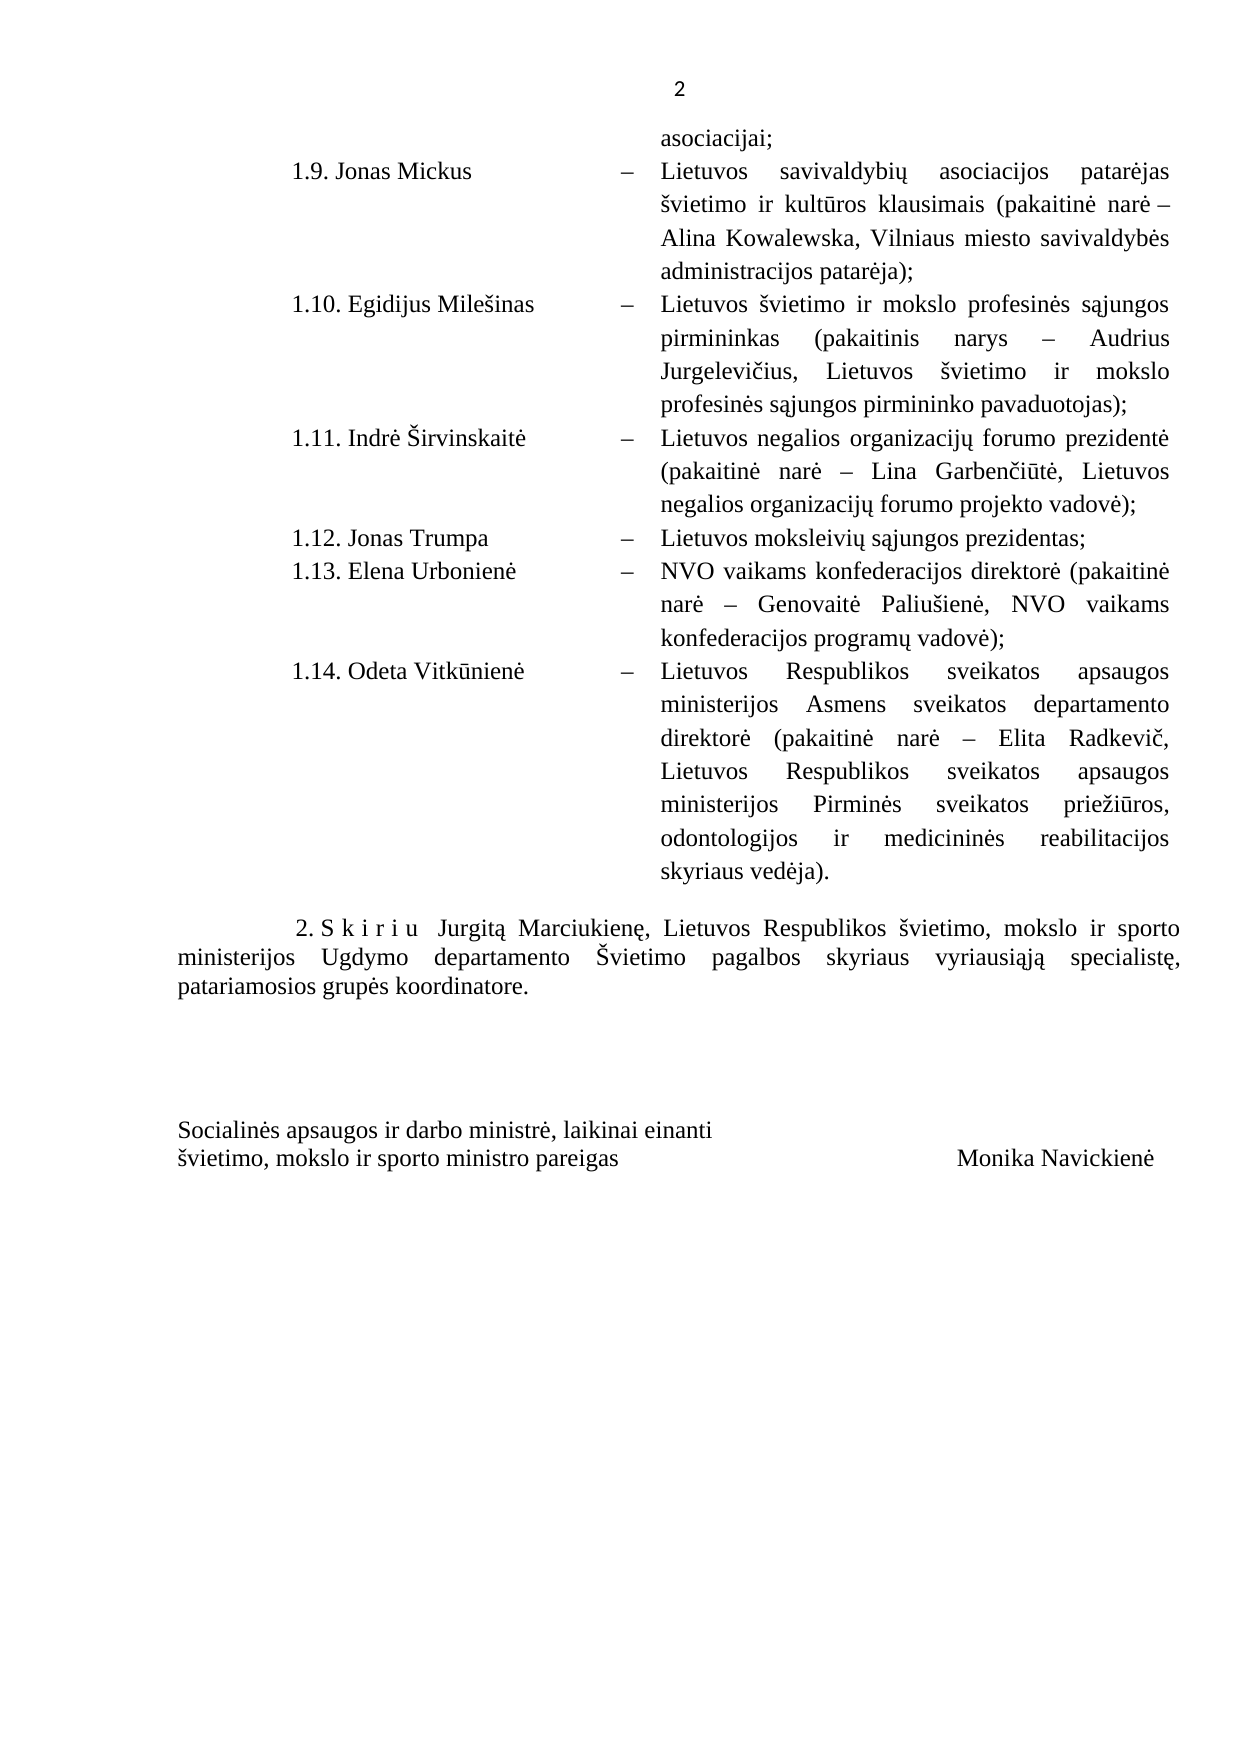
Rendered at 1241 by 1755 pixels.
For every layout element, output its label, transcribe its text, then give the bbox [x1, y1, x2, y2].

table_cell Lietuvos savivaldybių asociacijos patarėjas švietimo ir kultūros klausimais (pakaitinė narė – Alina Kowalewska, Vilniaus miesto savivaldybės administracijos patarėja); [649, 151, 1181, 285]
table_cell Lietuvos negalios organizacijų forumo prezidentė (pakaitinė narė – Lina Garbenčiūtė, Lietuvos negalios organizacijų forumo projekto vadovė); [649, 418, 1181, 518]
table_cell Lietuvos moksleivių sąjungos prezidentas; [649, 518, 1181, 551]
table_cell asociacijai; [649, 118, 1181, 151]
text Socialinės apsaugos ir darbo ministrė, laikinai einanti [177, 1115, 1181, 1143]
table_cell [605, 118, 649, 151]
table_cell – [605, 518, 649, 551]
text švietimo, mokslo ir sporto ministro pareigas Monika Navickienė [177, 1143, 1181, 1172]
table_cell 1.11. Indrė Širvinskaitė [280, 418, 605, 518]
table_cell 1.13. Elena Urbonienė [280, 551, 605, 651]
table_cell Lietuvos Respublikos sveikatos apsaugos ministerijos Asmens sveikatos departamento direktorė (pakaitinė narė – Elita Radkevič, Lietuvos Respublikos sveikatos apsaugos ministerijos Pirminės sveikatos priežiūros, odontologijos ir medicininės reabilitacijos skyriaus vedėja). [649, 651, 1181, 885]
table_cell [280, 118, 605, 151]
table_cell 1.10. Egidijus Milešinas [280, 285, 605, 418]
table_cell – [605, 418, 649, 518]
table_cell – [605, 651, 649, 885]
table_cell NVO vaikams konfederacijos direktorė (pakaitinė narė – Genovaitė Paliušienė, NVO vaikams konfederacijos programų vadovė); [649, 551, 1181, 651]
table_cell Lietuvos švietimo ir mokslo profesinės sąjungos pirmininkas (pakaitinis narys – Audrius Jurgelevičius, Lietuvos švietimo ir mokslo profesinės sąjungos pirmininko pavaduotojas); [649, 285, 1181, 418]
table_cell – [605, 551, 649, 651]
table_cell 1.12. Jonas Trumpa [280, 518, 605, 551]
table_cell 1.9. Jonas Mickus [280, 151, 605, 285]
table_cell 1.14. Odeta Vitkūnienė [280, 651, 605, 885]
table_cell – [605, 285, 649, 418]
table_cell – [605, 151, 649, 285]
text 2. Skiriu Jurgitą Marciukienę, Lietuvos Respublikos švietimo, mokslo ir sporto ministerijos Ugdymo departamento Švietimo pagalbos skyriaus vyriausiąją specialistę, patariamosios grupės koordinatore. [177, 913, 1181, 1000]
